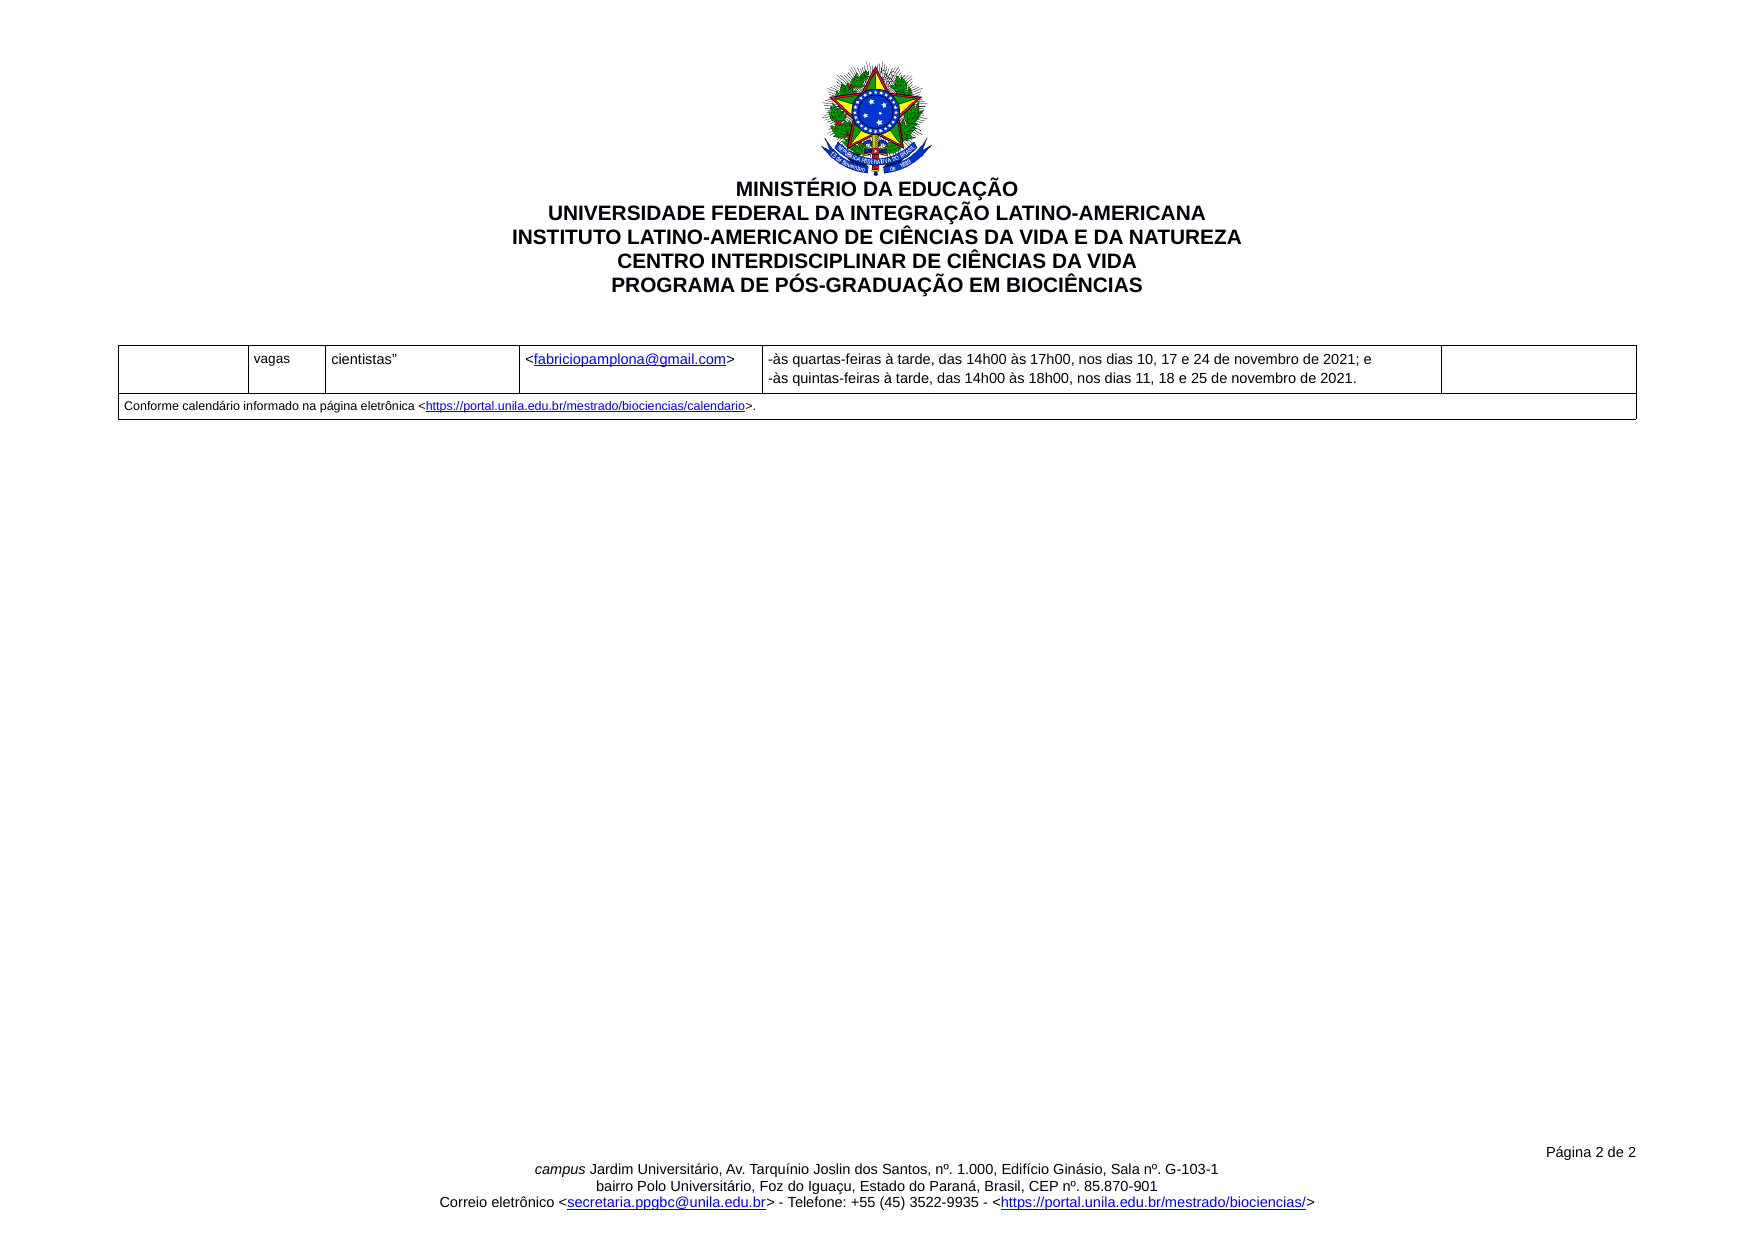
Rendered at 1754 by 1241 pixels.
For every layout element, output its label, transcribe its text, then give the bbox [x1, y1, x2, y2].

picture [817, 59, 937, 178]
table_cell <fabriciopamplona@gmail.com> [520, 346, 762, 392]
table_cell [1442, 346, 1636, 392]
table_cell Conforme calendário informado na página eletrônica <https://portal.unila.edu.br/mestrado/biociencias/calendario>. [119, 394, 1636, 418]
table_cell cientistas” [326, 346, 519, 392]
table_cell vagas [249, 346, 325, 392]
table_cell [119, 346, 248, 392]
table_cell -às quartas-feiras à tarde, das 14h00 às 17h00, nos dias 10, 17 e 24 de novembro de 2021; e -às quintas-feiras à tarde, das 14h00 às 18h00, nos dias 11, 18 e 25 de novembro de 2021. [763, 346, 1441, 392]
